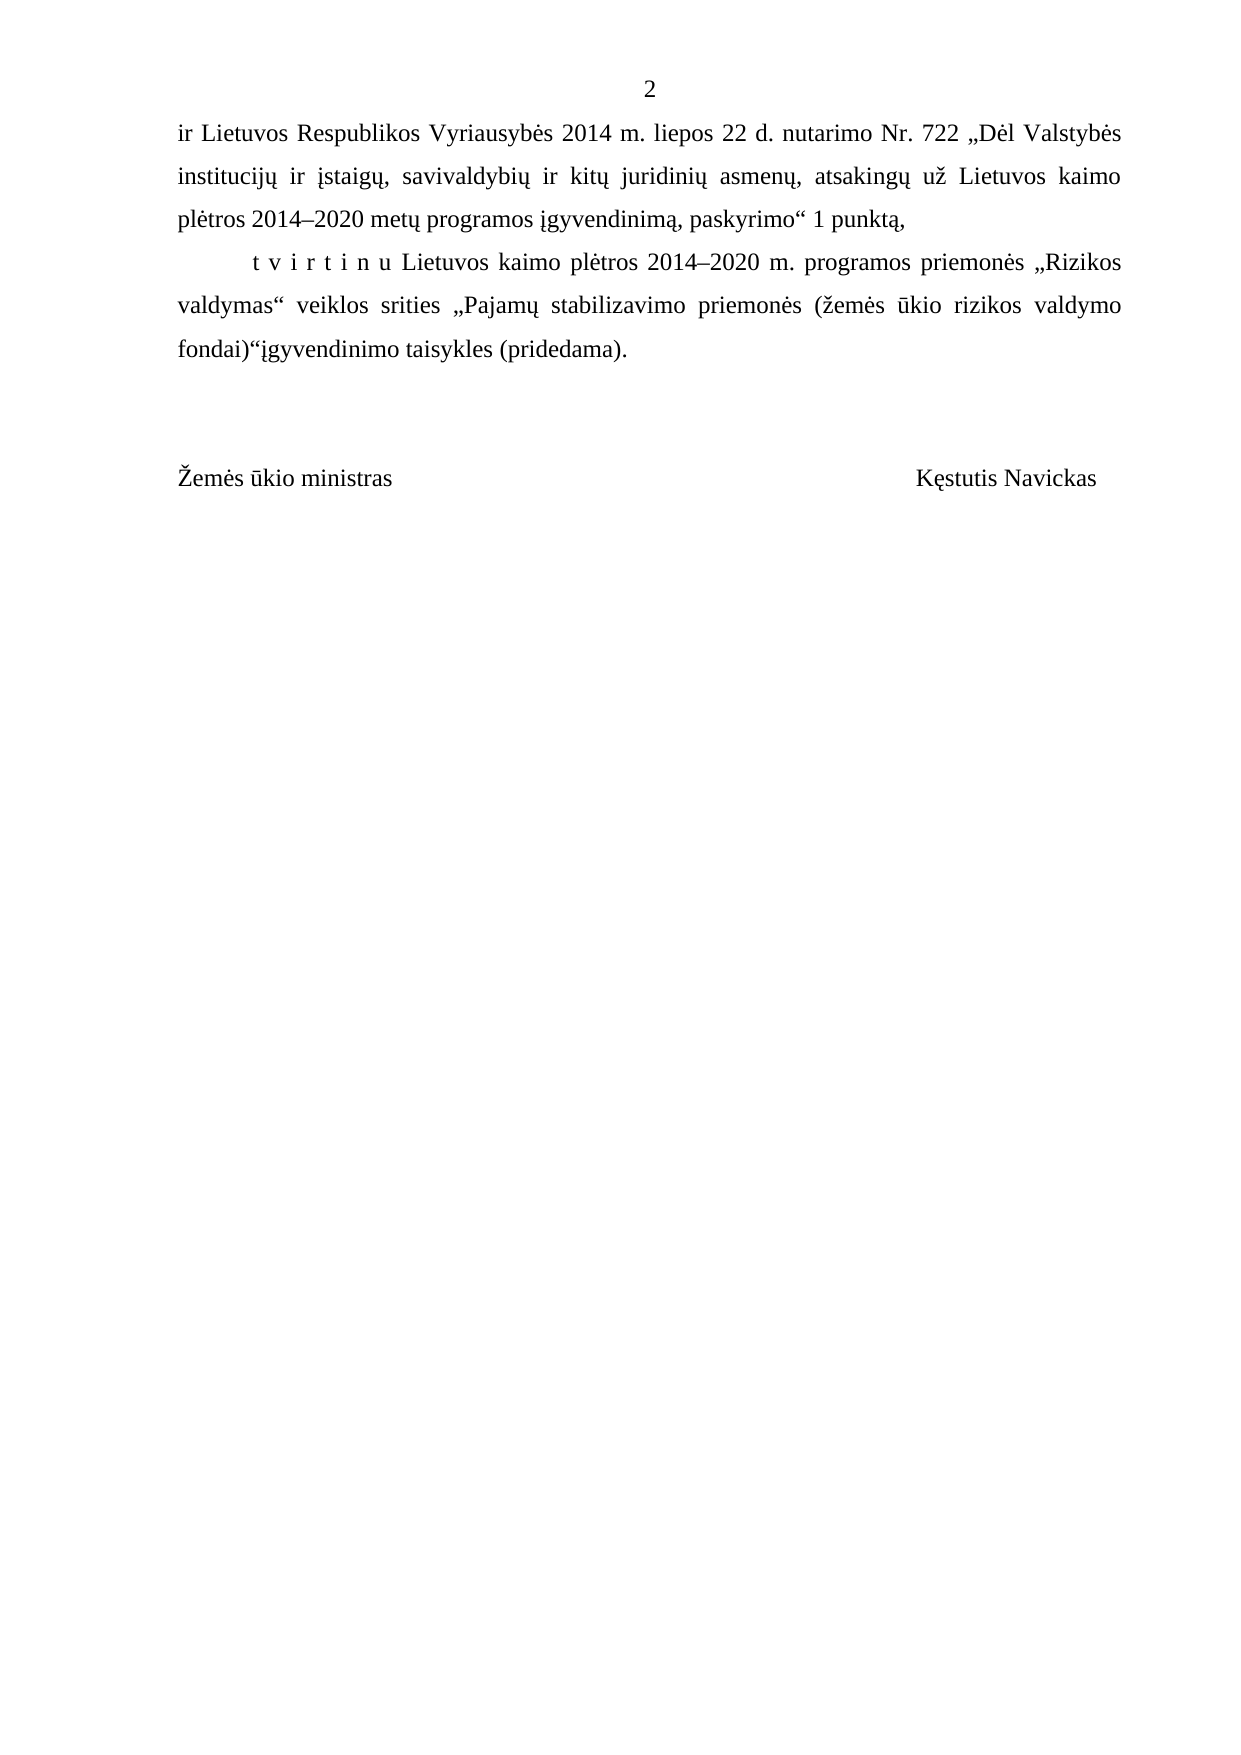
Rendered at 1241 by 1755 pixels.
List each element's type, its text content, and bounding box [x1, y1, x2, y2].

text ir Lietuvos Respublikos Vyriausybės 2014 m. liepos 22 d. nutarimo Nr. 722 „Dėl Valstybės institucijų ir įstaigų, savivaldybių ir kitų juridinių asmenų, atsakingų už Lietuvos kaimo plėtros 2014–2020 metų programos įgyvendinimą, paskyrimo“ 1 punktą, [177, 118, 1122, 233]
text Žemės ūkio ministras Kęstutis Navickas [177, 463, 1122, 492]
text t v i r t i n u Lietuvos kaimo plėtros 2014–2020 m. programos priemonės „Rizikos valdymas“ veiklos srities „Pajamų stabilizavimo priemonės (žemės ūkio rizikos valdymo fondai)“įgyvendinimo taisykles (pridedama). [177, 247, 1122, 362]
